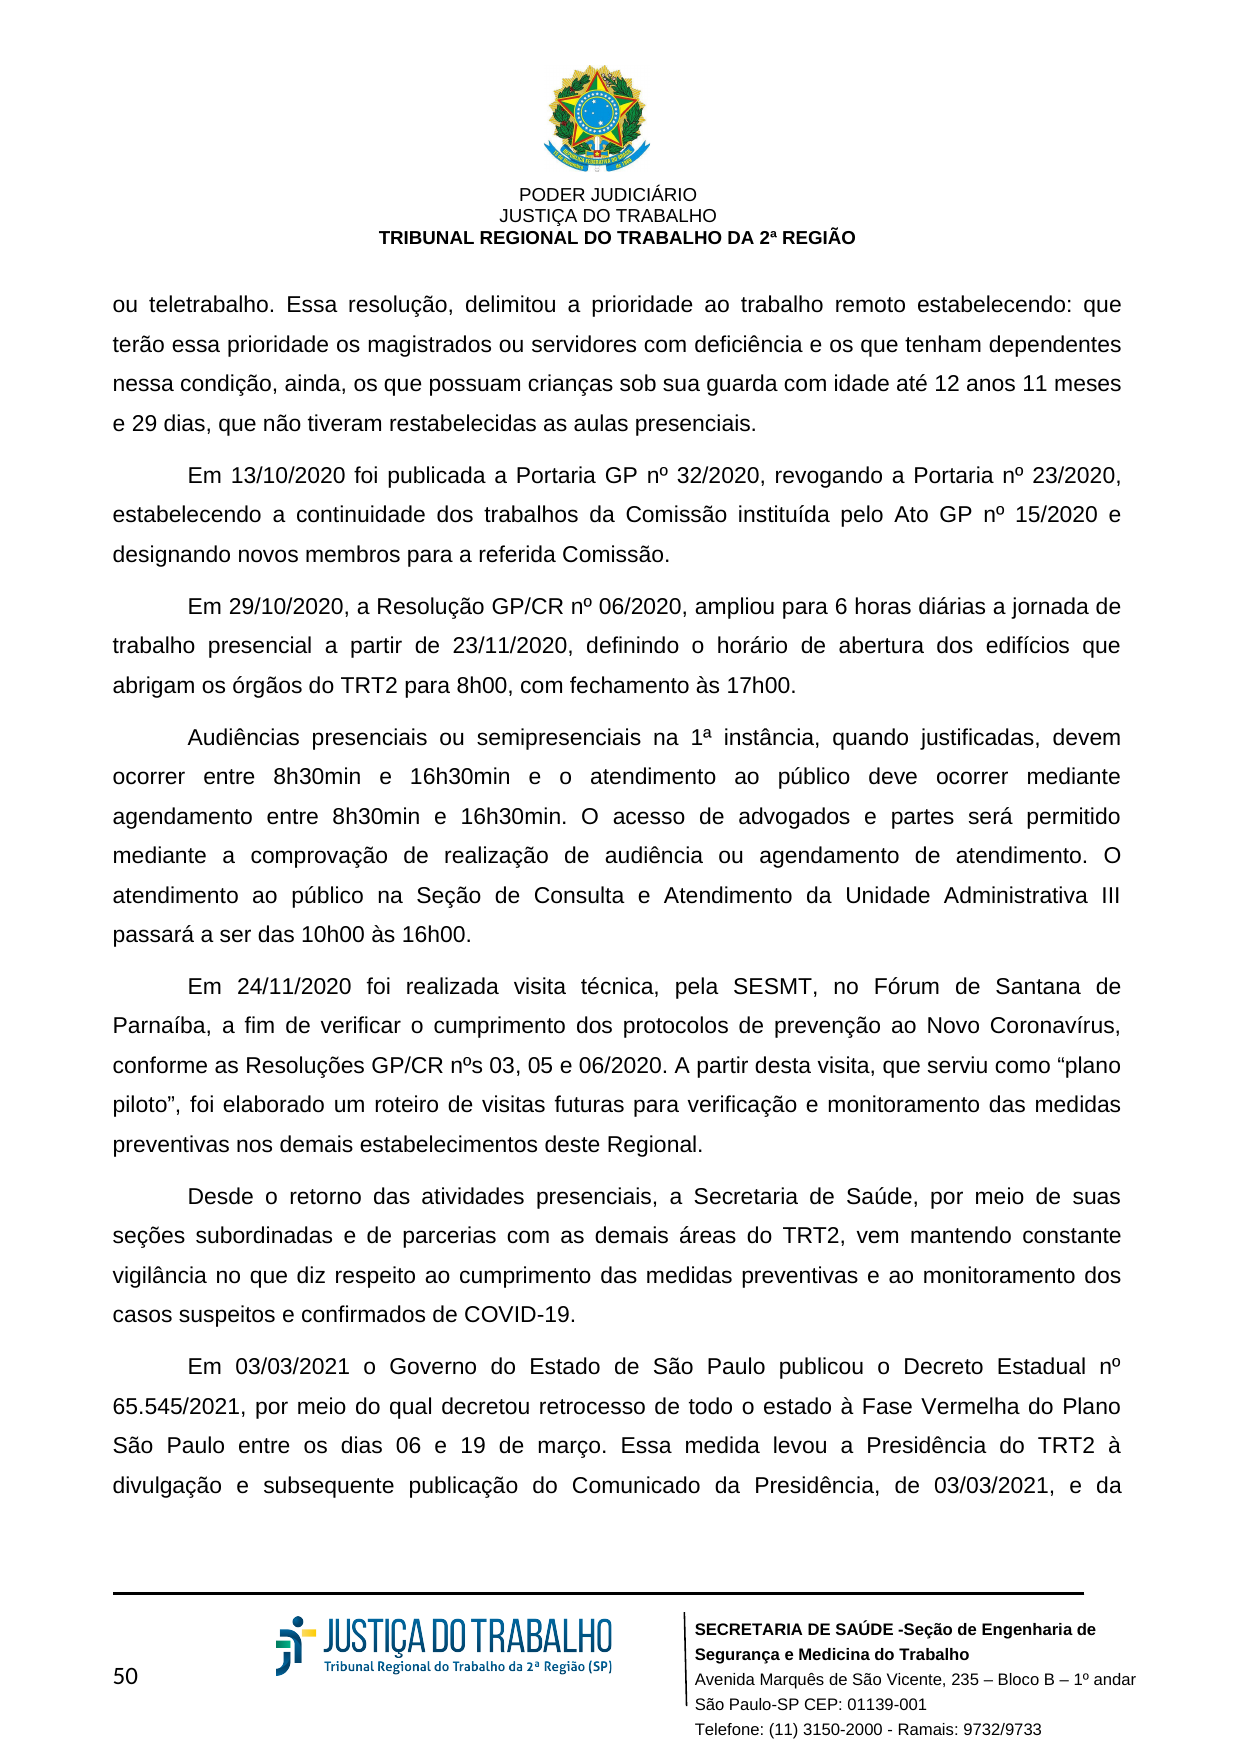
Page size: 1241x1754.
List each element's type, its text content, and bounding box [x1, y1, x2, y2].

picture [276, 1616, 612, 1676]
text Em 24/11/2020 foi realizada visita técnica, pela SESMT, no Fórum de Santana de Parnaíba, a fim de verificar o cumprimento dos protocolos de prevenção ao Novo Coronavírus, conforme as Resoluções GP/CR nºs 03, 05 e 06/2020. A partir desta visita, que serviu como “plano piloto”, foi elaborado um roteiro de visitas futuras para verificação e monitoramento das medidas preventivas nos demais estabelecimentos deste Regional. [112, 973, 1122, 1157]
text Audiências presenciais ou semipresenciais na 1ª instância, quando justificadas, devem ocorrer entre 8h30min e 16h30min e o atendimento ao público deve ocorrer mediante agendamento entre 8h30min e 16h30min. O acesso de advogados e partes será permitido mediante a comprovação de realização de audiência ou agendamento de atendimento. O atendimento ao público na Seção de Consulta e Atendimento da Unidade Administrativa III passará a ser das 10h00 às 16h00. [112, 724, 1122, 947]
text Em 29/10/2020, a Resolução GP/CR nº 06/2020, ampliou para 6 horas diárias a jornada de trabalho presencial a partir de 23/11/2020, definindo o horário de abertura dos edifícios que abrigam os órgãos do TRT2 para 8h00, com fechamento às 17h00. [112, 593, 1122, 698]
picture [543, 65, 650, 172]
text Desde o retorno das atividades presenciais, a Secretaria de Saúde, por meio de suas seções subordinadas e de parcerias com as demais áreas do TRT2, vem mantendo constante vigilância no que diz respeito ao cumprimento das medidas preventivas e ao monitoramento dos casos suspeitos e confirmados de COVID-19. [112, 1183, 1122, 1328]
text ou teletrabalho. Essa resolução, delimitou a prioridade ao trabalho remoto estabelecendo: que terão essa prioridade os magistrados ou servidores com deficiência e os que tenham dependentes nessa condição, ainda, os que possuam crianças sob sua guarda com idade até 12 anos 11 meses e 29 dias, que não tiveram restabelecidas as aulas presenciais. [112, 291, 1122, 436]
text Em 03/03/2021 o Governo do Estado de São Paulo publicou o Decreto Estadual nº 65.545/2021, por meio do qual decretou retrocesso de todo o estado à Fase Vermelha do Plano São Paulo entre os dias 06 e 19 de março. Essa medida levou a Presidência do TRT2 à divulgação e subsequente publicação do Comunicado da Presidência, de 03/03/2021, e da [112, 1353, 1122, 1498]
text Em 13/10/2020 foi publicada a Portaria GP nº 32/2020, revogando a Portaria nº 23/2020, estabelecendo a continuidade dos trabalhos da Comissão instituída pelo Ato GP nº 15/2020 e designando novos membros para a referida Comissão. [112, 462, 1122, 567]
